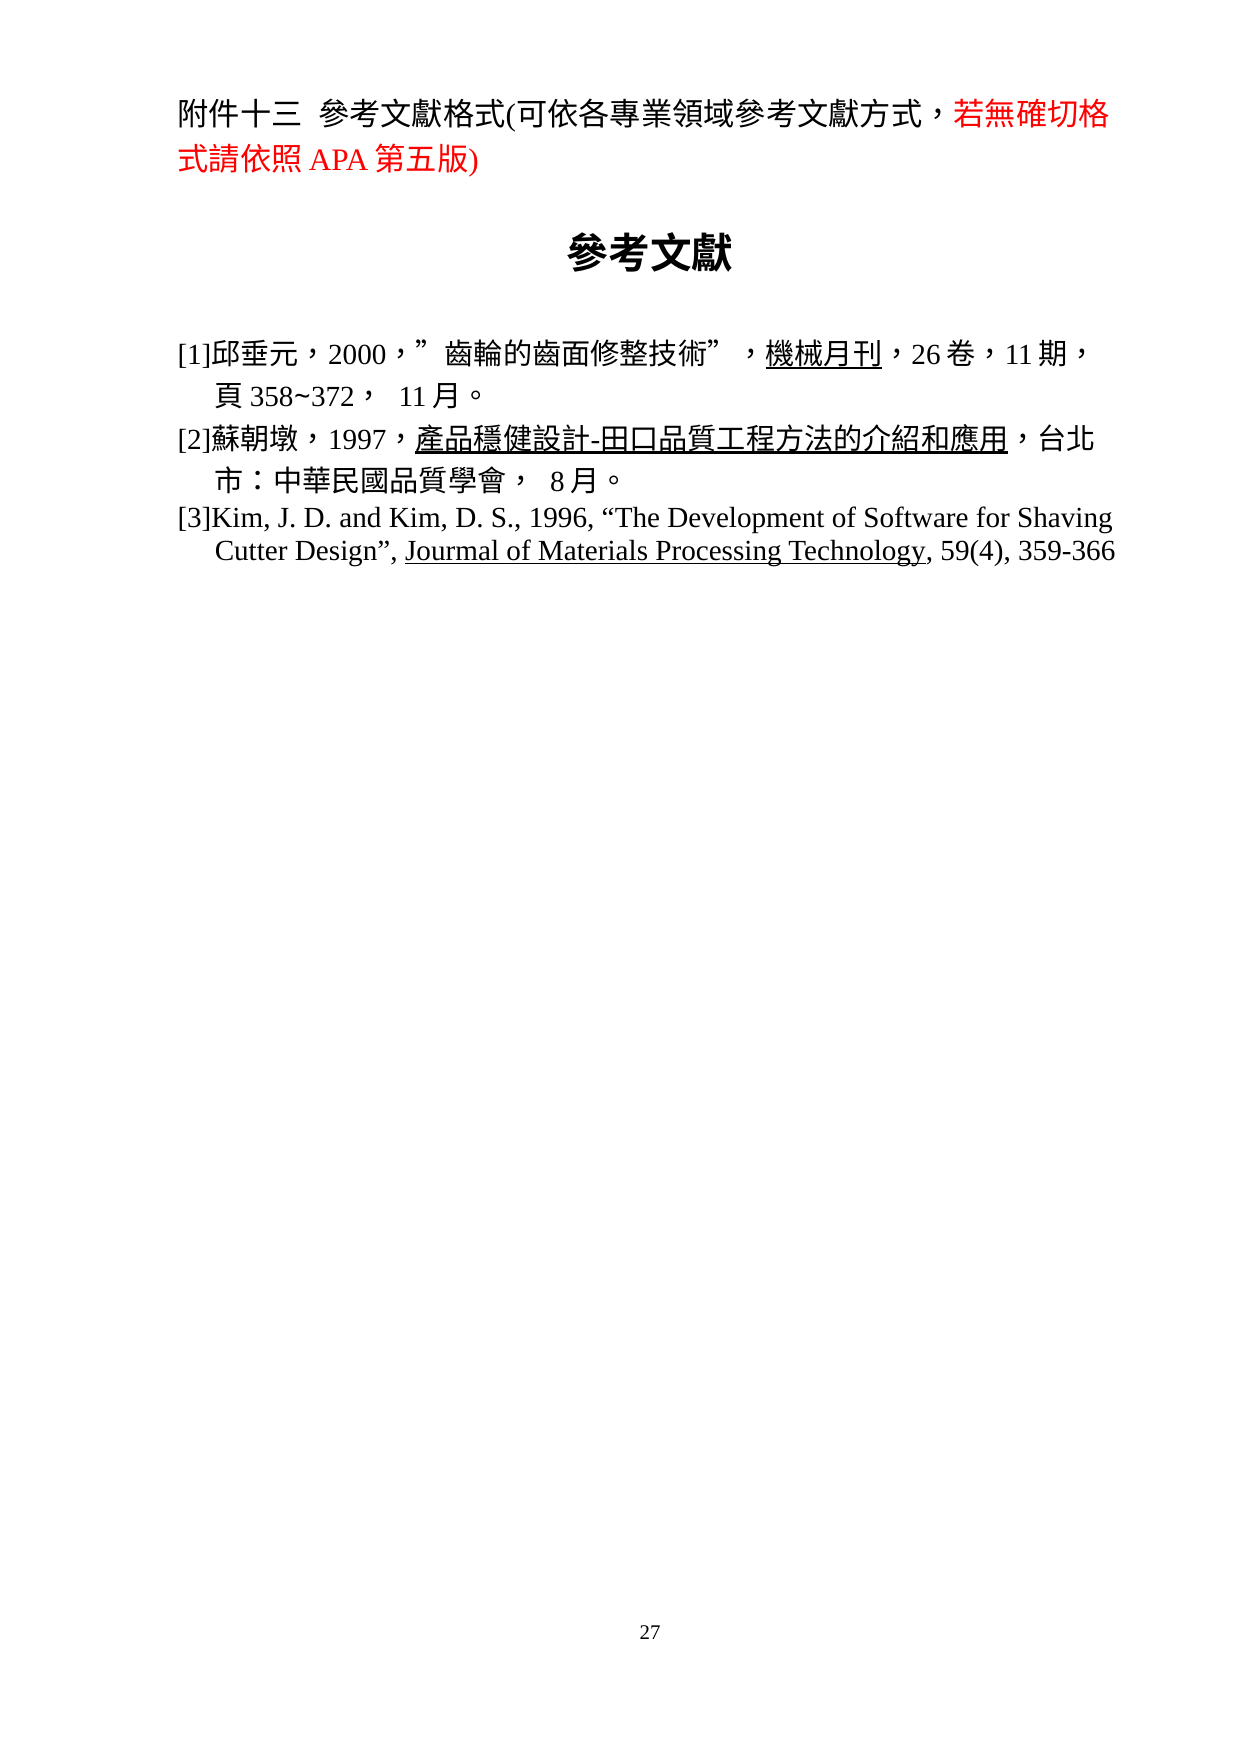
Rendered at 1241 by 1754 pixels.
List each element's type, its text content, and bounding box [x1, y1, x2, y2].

text [1]邱垂元，2000，”齒輪的齒面修整技術”，機械月刊，26卷，11期，頁358∼372， 11月。 [177, 331, 1122, 415]
text [2]蘇朝墩，1997，產品穩健設計-田口品質工程方法的介紹和應用，台北市：中華民國品質學會， 8月。 [177, 415, 1122, 500]
subtitle 參考文獻 [177, 220, 1122, 281]
text [3]Kim, J. D. and Kim, D. S., 1996, “The Development of Software for Shaving Cutter Design”, Jourmal of Materials Processing Technology, 59(4), 359-366 [177, 500, 1122, 567]
text 附件十三 參考文獻格式(可依各專業領域參考文獻方式，若無確切格式請依照APA第五版) [177, 89, 1122, 179]
